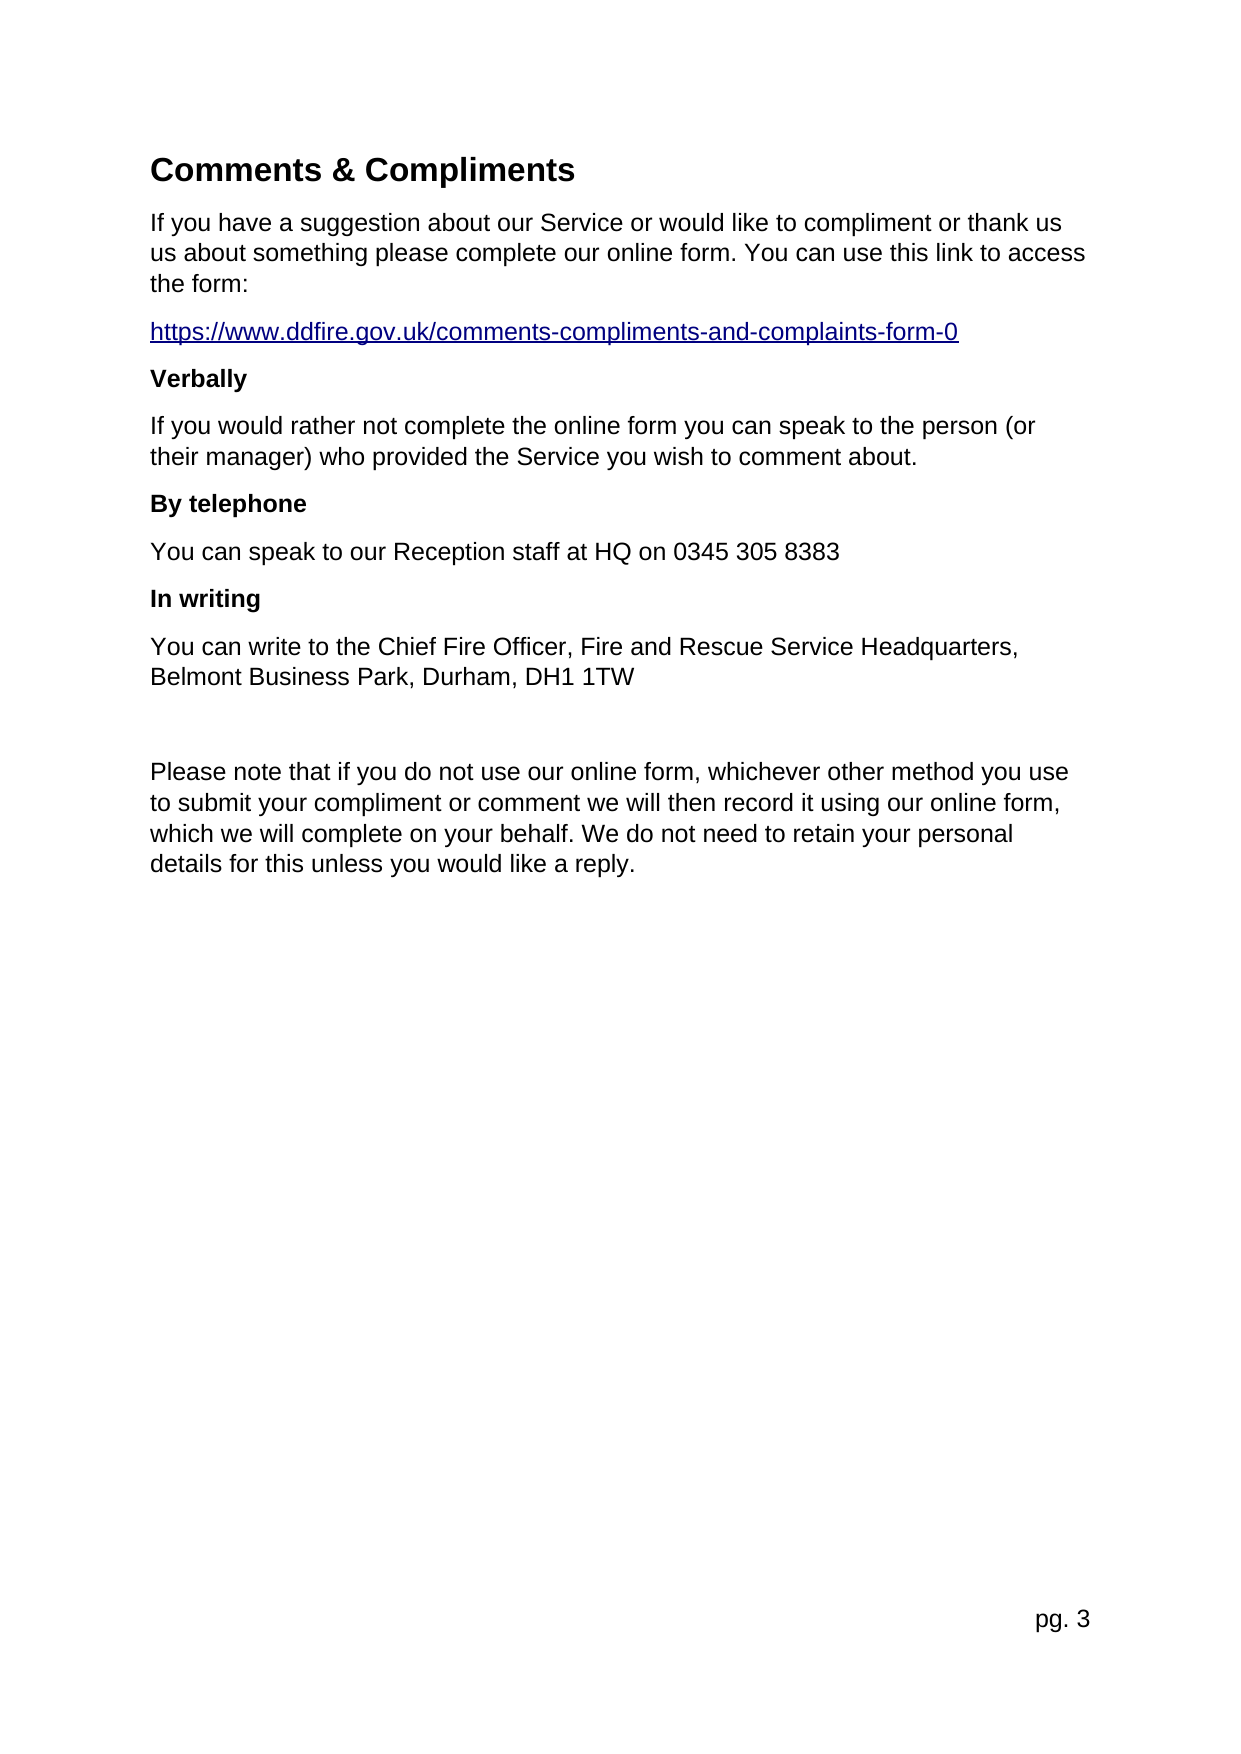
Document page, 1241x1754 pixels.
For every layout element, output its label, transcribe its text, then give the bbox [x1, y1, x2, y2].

text https://www.ddfire.gov.uk/comments-compliments-and-complaints-form-0 [150, 317, 1090, 345]
text By telephone [150, 489, 1090, 518]
text Comments & Compliments [150, 150, 1090, 188]
text Verbally [150, 364, 1090, 393]
text You can write to the Chief Fire Officer, Fire and Rescue Service Headquarters, Belmont Business Park, Durham, DH1 1TW [150, 632, 1090, 691]
text Please note that if you do not use our online form, whichever other method you use to submit your compliment or comment we will then record it using our online form, which we will complete on your behalf. We do not need to retain your personal details for this unless you would like a reply. [150, 757, 1090, 878]
text In writing [150, 584, 1090, 613]
text You can speak to our Reception staff at HQ on 0345 305 8383 [150, 537, 1090, 566]
text If you have a suggestion about our Service or would like to compliment or thank us us about something please complete our online form. You can use this link to access the form: [150, 208, 1090, 298]
text If you would rather not complete the online form you can speak to the person (or their manager) who provided the Service you wish to comment about. [150, 411, 1090, 471]
